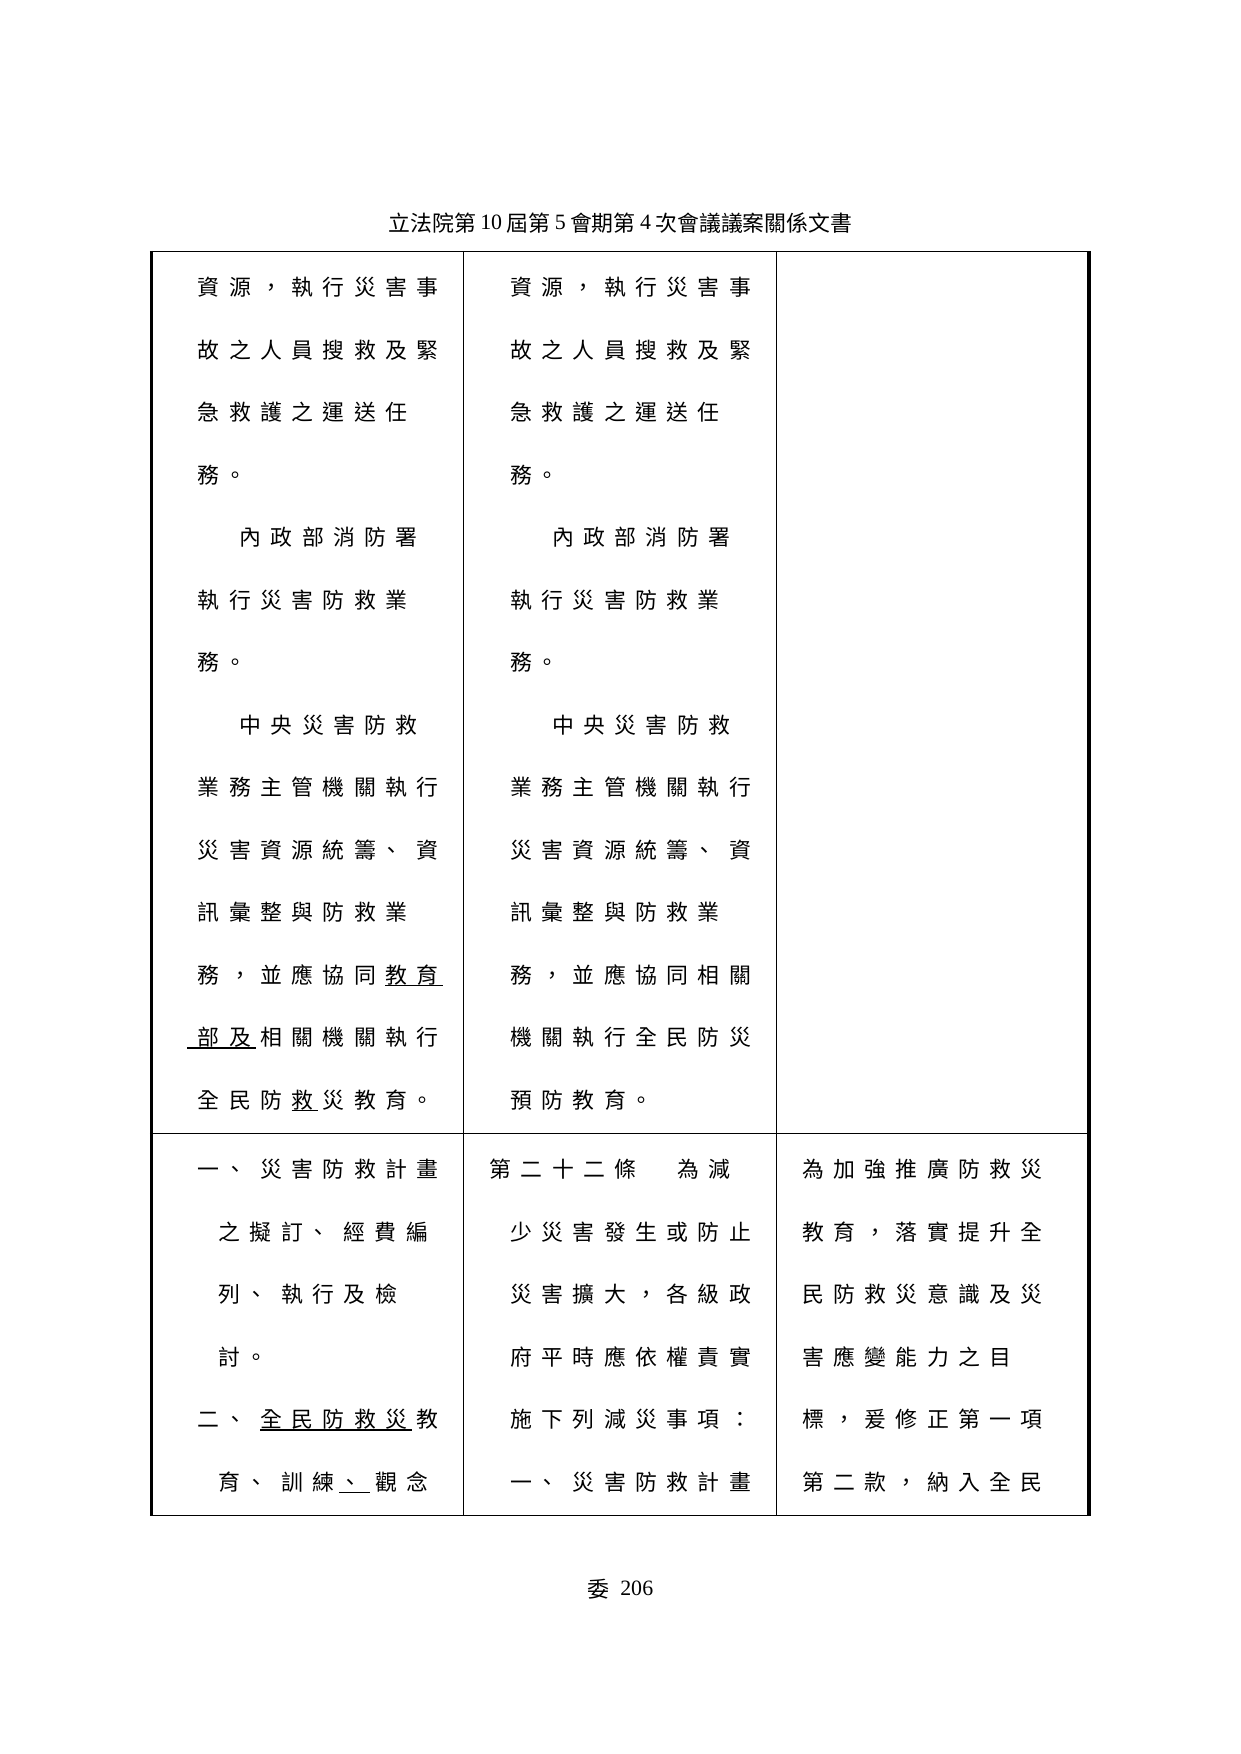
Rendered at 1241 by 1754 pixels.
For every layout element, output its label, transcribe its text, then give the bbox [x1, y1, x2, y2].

table_cell 為加強推廣防救災教育，落實提升全民防救災意識及災害應變能力之目標，爰修正第一項第二款，納入全民 [777, 1134, 1087, 1514]
table_cell 資源，執行災害事故之人員搜救及緊急救護之運送任務。 內政部消防署執行災害防救業務。 中央災害防救業務主管機關執行災害資源統籌、資訊彙整與防救業務，並應協同相關機關執行全民防災預防教育。 [464, 252, 776, 1133]
table_cell 第二十二條 為減少災害發生或防止災害擴大，各級政府平時應依權責實施下列減災事項： 一、災害防救計畫 [464, 1134, 776, 1514]
table_cell 資源，執行災害事故之人員搜救及緊急救護之運送任務。 內政部消防署執行災害防救業務。 中央災害防救業務主管機關執行災害資源統籌、資訊彙整與防救業務，並應協同教育部及相關機關執行全民防救災教育。 [153, 252, 463, 1133]
table_cell [777, 252, 1087, 1133]
table_cell 第二十二條 為減少災害發生或防止災害擴大，各級政府平時應依權責實施下列減災事項： 一、災害防救計畫之擬訂、經費編列、執行及檢討。 二、全民防救災教育、訓練、觀念宣導、政策訂定、研究發展、人員培訓、在職訓練及推展獎勵。 三、災害防救科技之研發或應用。 四、治山、防洪及其他國土保全。 五、老舊建築物、重要公共建築物與災害防救設施、設備之檢查、補強、維護及都市災害防救機能之改善。 六、災害防救上必要之氣象、地質、水文與其他相關資料之觀測、蒐集、分析及建置。 七、災害潛勢、危險度、境況模擬與風險評估之調查分析，及適時公布其結果。 八、地方政府及公共事業有關災害防救相互支援協定之訂定。 九、災害防救團體、災害防救志願組織之促進、輔導、協助及獎勵。 十、災害保險之規劃及推動。 十一、有關弱勢族群災害防救援助必要事項。 十二、災害防救資訊網路之建立、交流及國際合作。 十三、其他減災相關事項。 前項所定減災事項，各級政府應依權責列入各該災害防救計畫。 公共事業應依其災害防救業務計畫，實施有關減災事項。 第一項第七款有關災害潛勢之公開資料種類、區域、作業程序及其他相關事項之辦法，由各中央災害防救業務主管機關定之。 [153, 1134, 463, 1514]
